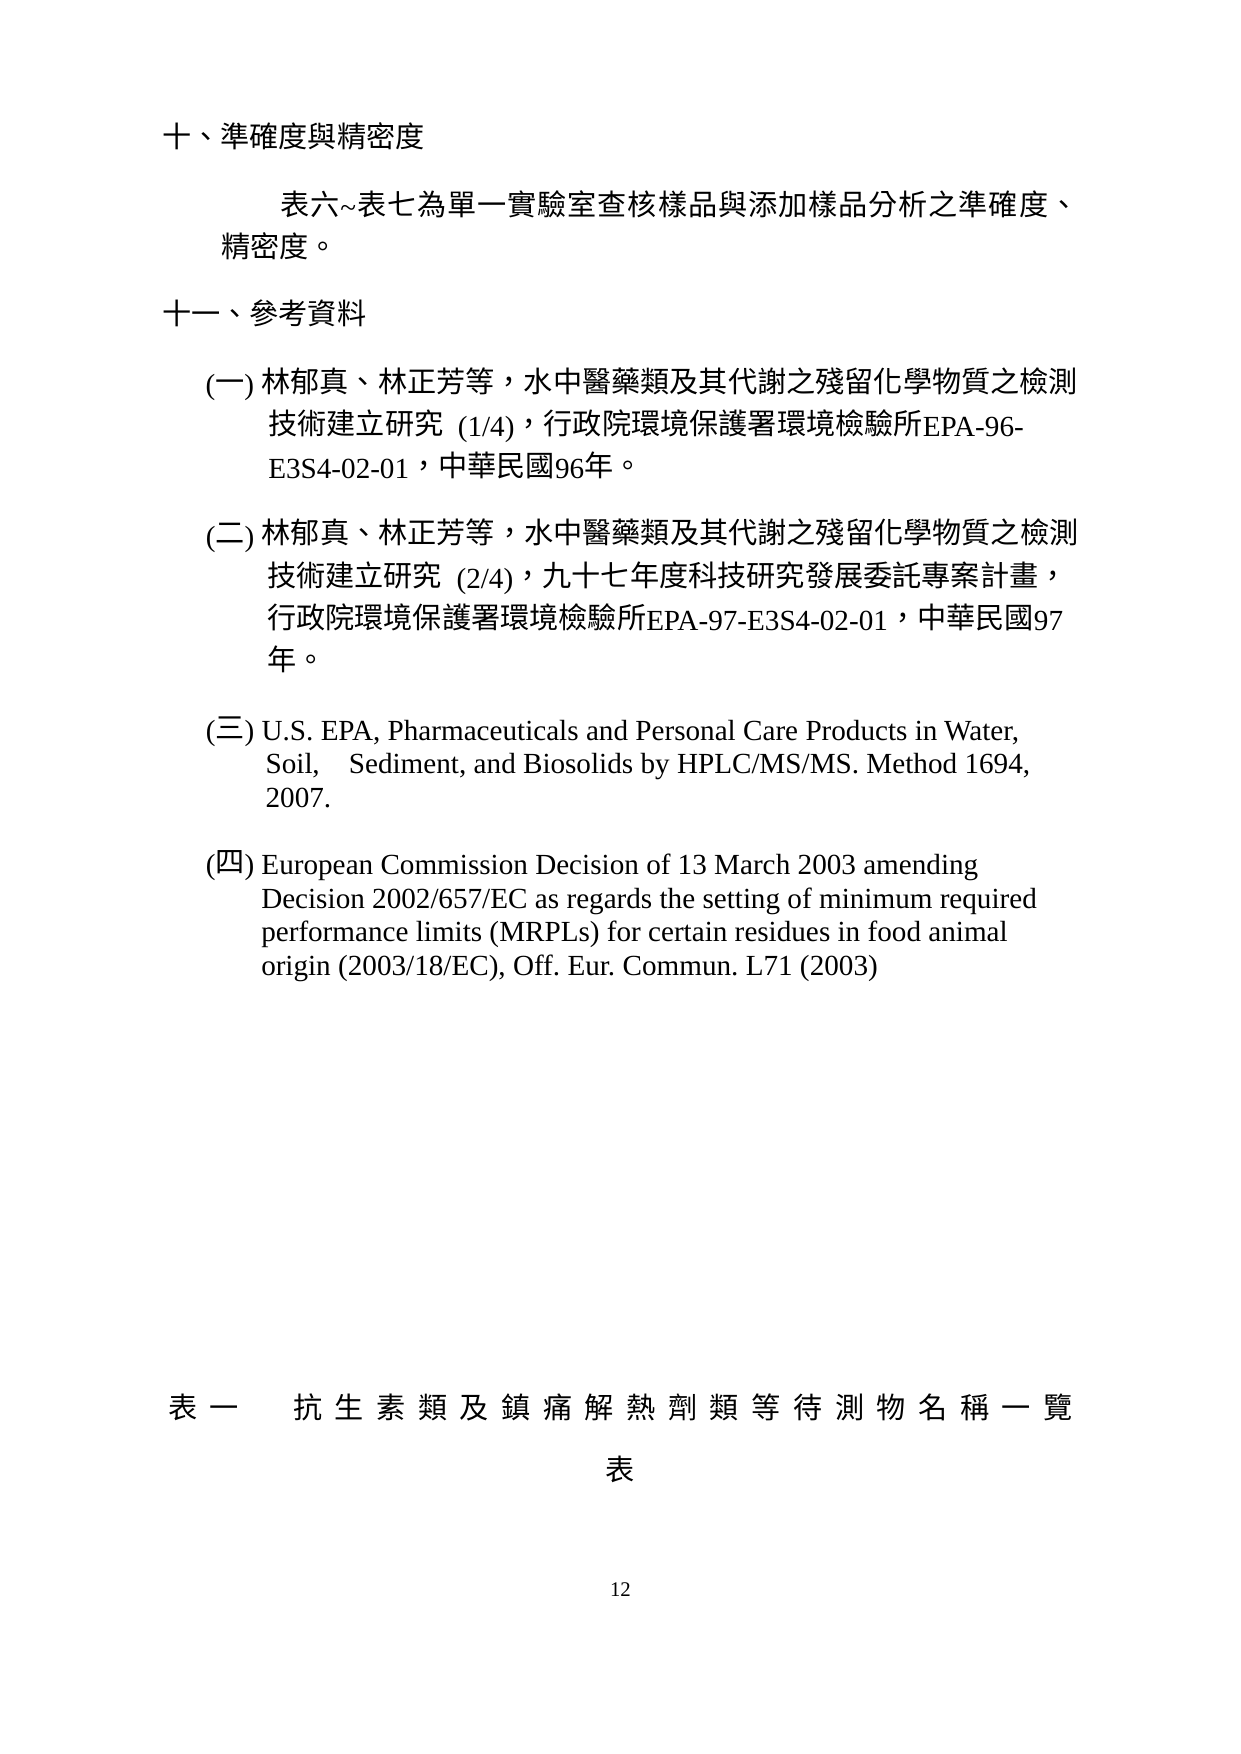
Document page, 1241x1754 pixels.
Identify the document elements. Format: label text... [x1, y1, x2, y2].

list 表六~表七為單一實驗室查核樣品與添加樣品分析之準確度、精密度。 [221, 181, 1078, 266]
text 表一 抗生素類及鎮痛解熱劑類等待測物名稱一覽表 [162, 1364, 1078, 1489]
text (二) 林郁真、林正芳等，水中醫藥類及其代謝之殘留化學物質之檢測技術建立研究 (2/4)，九十七年度科技研究發展委託專案計畫，行政院環境保護署環境檢驗所EPA-97-E3S4-02-01，中華民國97年。 [206, 510, 1078, 679]
text 十一、參考資料 [162, 291, 1078, 333]
text 十、準確度與精密度 [162, 114, 1078, 156]
text (一) 林郁真、林正芳等，水中醫藥類及其代謝之殘留化學物質之檢測技術建立研究 (1/4)，行政院環境保護署環境檢驗所EPA-96-E3S4-02-01，中華民國96年。 [205, 358, 1078, 485]
text (三) U.S. EPA, Pharmaceuticals and Personal Care Products in Water, Soil, Sediment, and Biosolids by HPLC/MS/MS. Method 1694, 2007. [206, 704, 1078, 813]
text (四) European Commission Decision of 13 March 2003 amending Decision 2002/657/EC as regards the setting of minimum required performance limits (MRPLs) for certain residues in food animal origin (2003/18/EC), Off. Eur. Commun. L71 (2003) [206, 838, 1078, 981]
